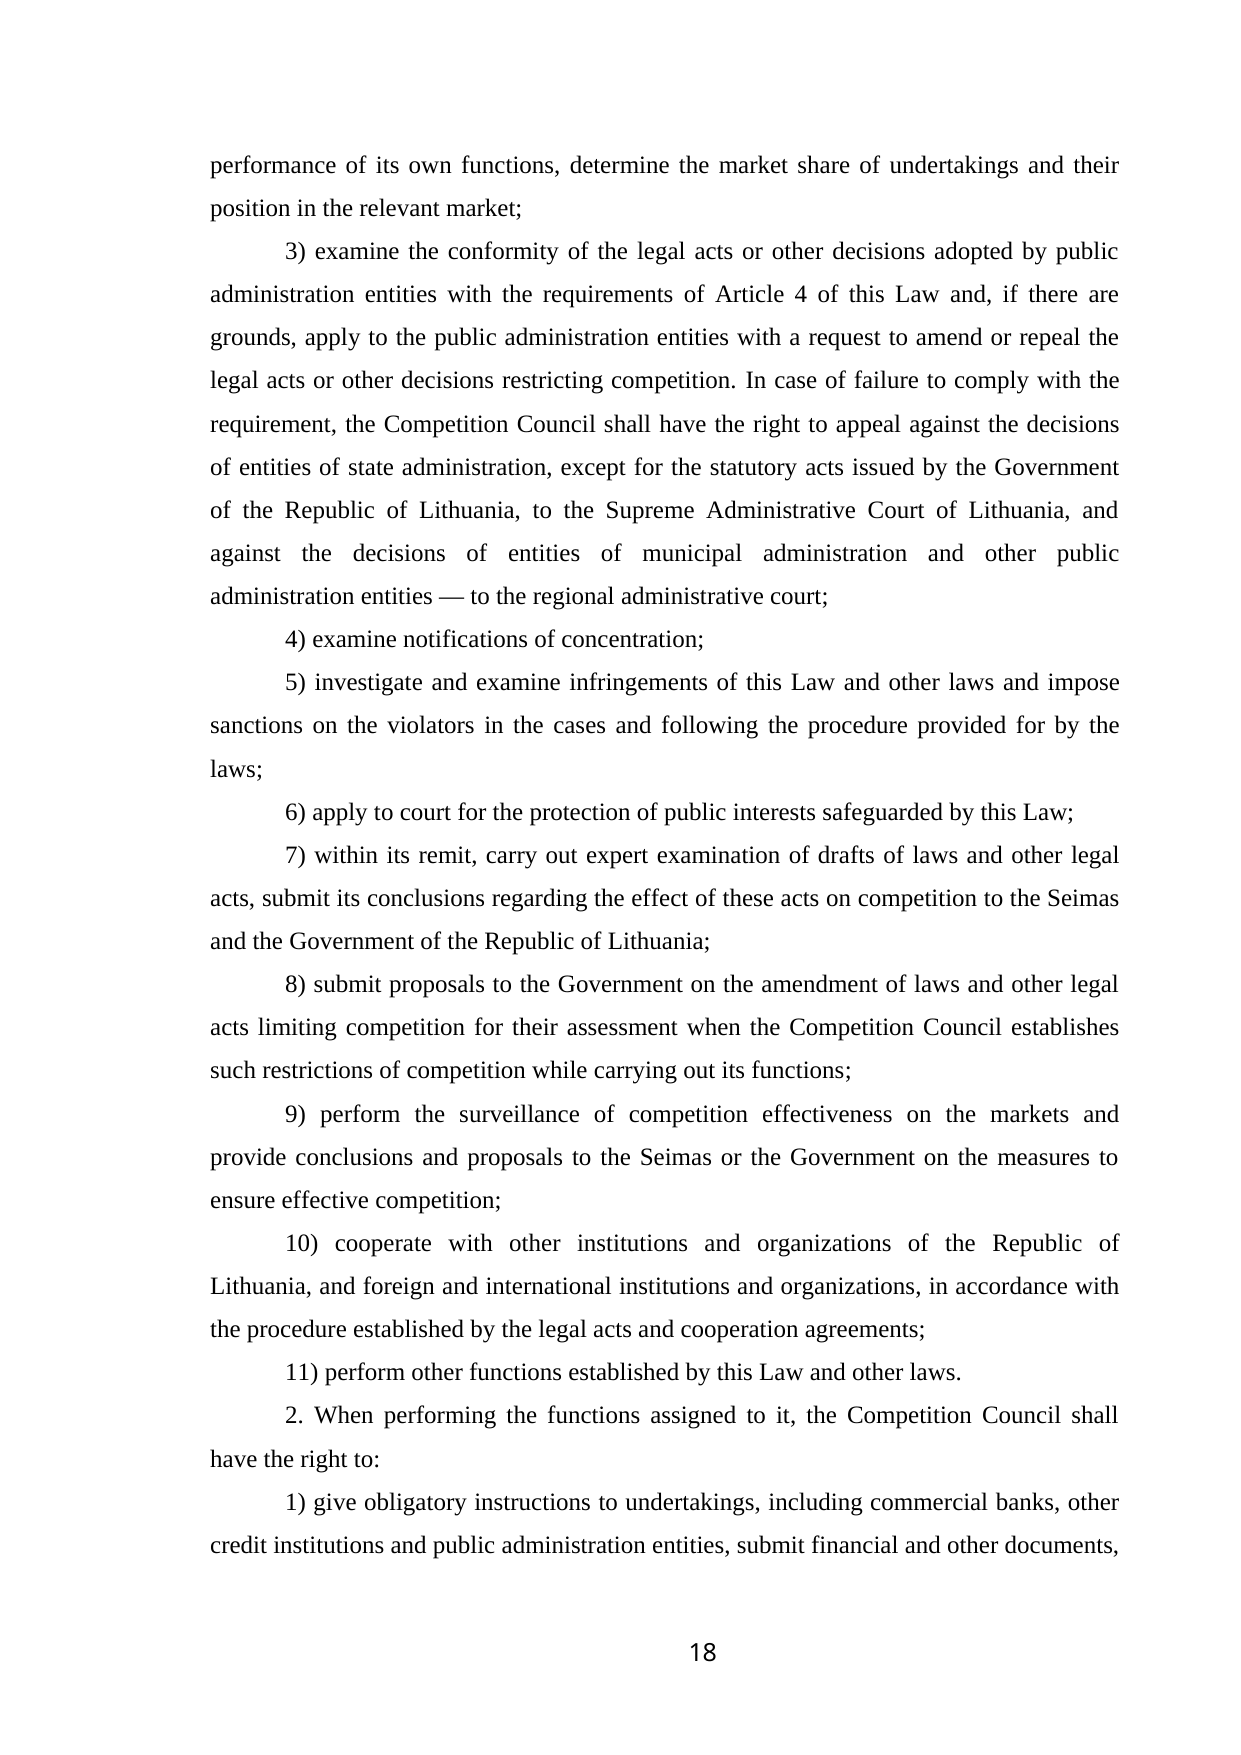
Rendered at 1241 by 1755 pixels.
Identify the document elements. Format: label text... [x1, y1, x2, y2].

text performance of its own functions, determine the market share of undertakings and their position in the relevant market; [210, 150, 1120, 222]
text 8) submit proposals to the Government on the amendment of laws and other legal acts limiting competition for their assessment when the Competition Council establishes such restrictions of competition while carrying out its functions; [210, 969, 1120, 1084]
text 4) examine notifications of concentration; [210, 624, 1120, 653]
text 9) perform the surveillance of competition effectiveness on the markets and provide conclusions and proposals to the Seimas or the Government on the measures to ensure effective competition; [210, 1099, 1120, 1214]
text 5) investigate and examine infringements of this Law and other laws and impose sanctions on the violators in the cases and following the procedure provided for by the laws; [210, 667, 1120, 782]
text 11) perform other functions established by this Law and other laws. [210, 1357, 1120, 1386]
text 7) within its remit, carry out expert examination of drafts of laws and other legal acts, submit its conclusions regarding the effect of these acts on competition to the Seimas and the Government of the Republic of Lithuania; [210, 840, 1120, 955]
text 1) give obligatory instructions to undertakings, including commercial banks, other credit institutions and public administration entities, submit financial and other documents, [210, 1487, 1120, 1559]
text 6) apply to court for the protection of public interests safeguarded by this Law; [210, 797, 1120, 826]
text 2. When performing the functions assigned to it, the Competition Council shall have the right to: [210, 1401, 1120, 1472]
text 10) cooperate with other institutions and organizations of the Republic of Lithuania, and foreign and international institutions and organizations, in accordance with the procedure established by the legal acts and cooperation agreements; [210, 1228, 1120, 1343]
text 3) examine the conformity of the legal acts or other decisions adopted by public administration entities with the requirements of Article 4 of this Law and, if there are grounds, apply to the public administration entities with a request to amend or repeal the legal acts or other decisions restricting competition. In case of failure to comply with the requirement, the Competition Council shall have the right to appeal against the decisions of entities of state administration, except for the statutory acts issued by the Government of the Republic of Lithuania, to the Supreme Administrative Court of Lithuania, and against the decisions of entities of municipal administration and other public administration entities — to the regional administrative court; [210, 236, 1120, 610]
